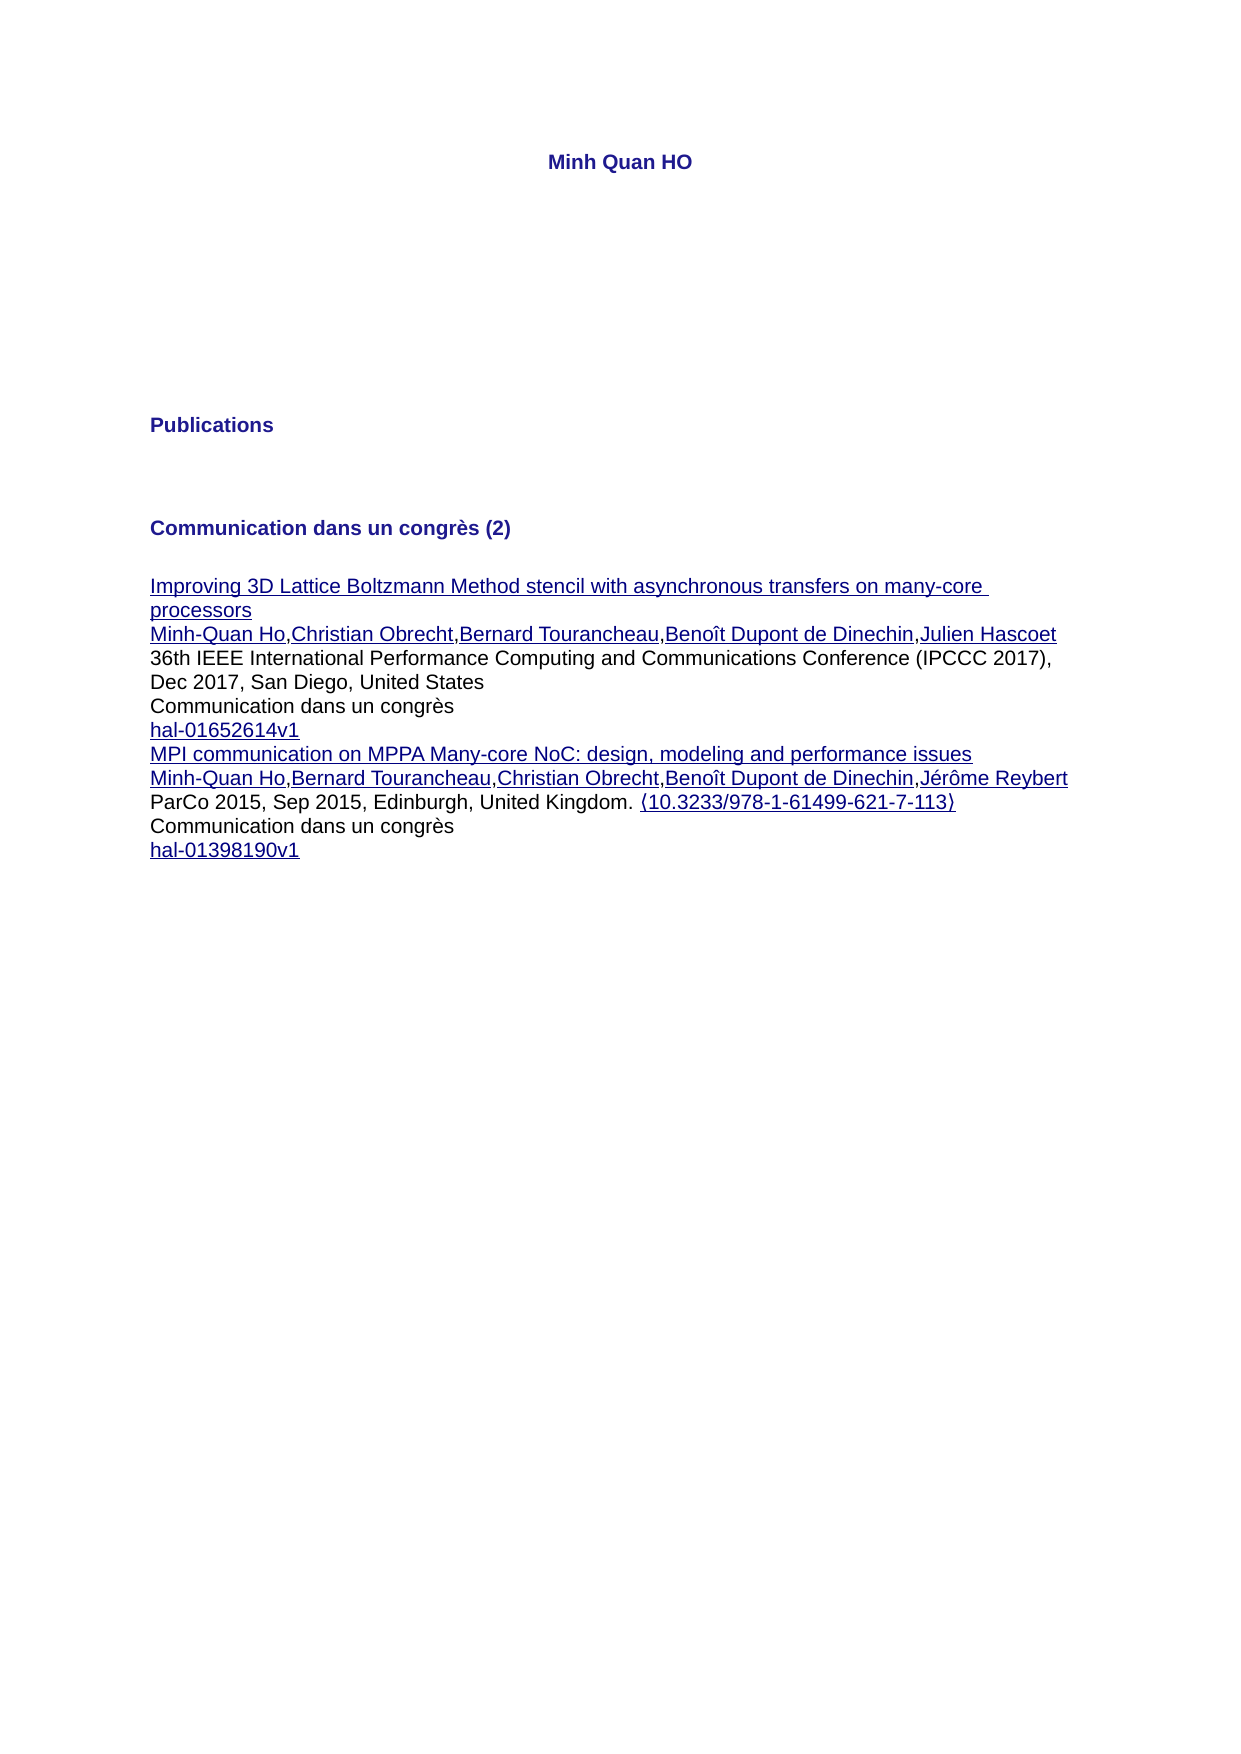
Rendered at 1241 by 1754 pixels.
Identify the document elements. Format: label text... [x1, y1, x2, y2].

subtitle Publications [150, 412, 1090, 436]
subtitle Communication dans un congrès (2) [150, 516, 1090, 539]
table_cell MPI communication on MPPA Many-core NoC: design, modeling and performance issues Minh-Quan Ho,Bernard Tourancheau,Christian Obrecht,Benoît Dupont de Dinechin,Jérôme Reybert ParCo 2015, Sep 2015, Edinburgh, United Kingdom. ⟨10.3233/978-1-61499-621-7-113⟩ Communication dans un congrès hal-01398190v1 [150, 742, 1090, 861]
subtitle Minh Quan HO [150, 150, 1090, 174]
table_header Improving 3D Lattice Boltzmann Method stencil with asynchronous transfers on many-core processors Minh-Quan Ho,Christian Obrecht,Bernard Tourancheau,Benoît Dupont de Dinechin,Julien Hascoet 36th IEEE International Performance Computing and Communications Conference (IPCCC 2017), Dec 2017, San Diego, United States Communication dans un congrès hal-01652614v1 [150, 574, 1090, 742]
